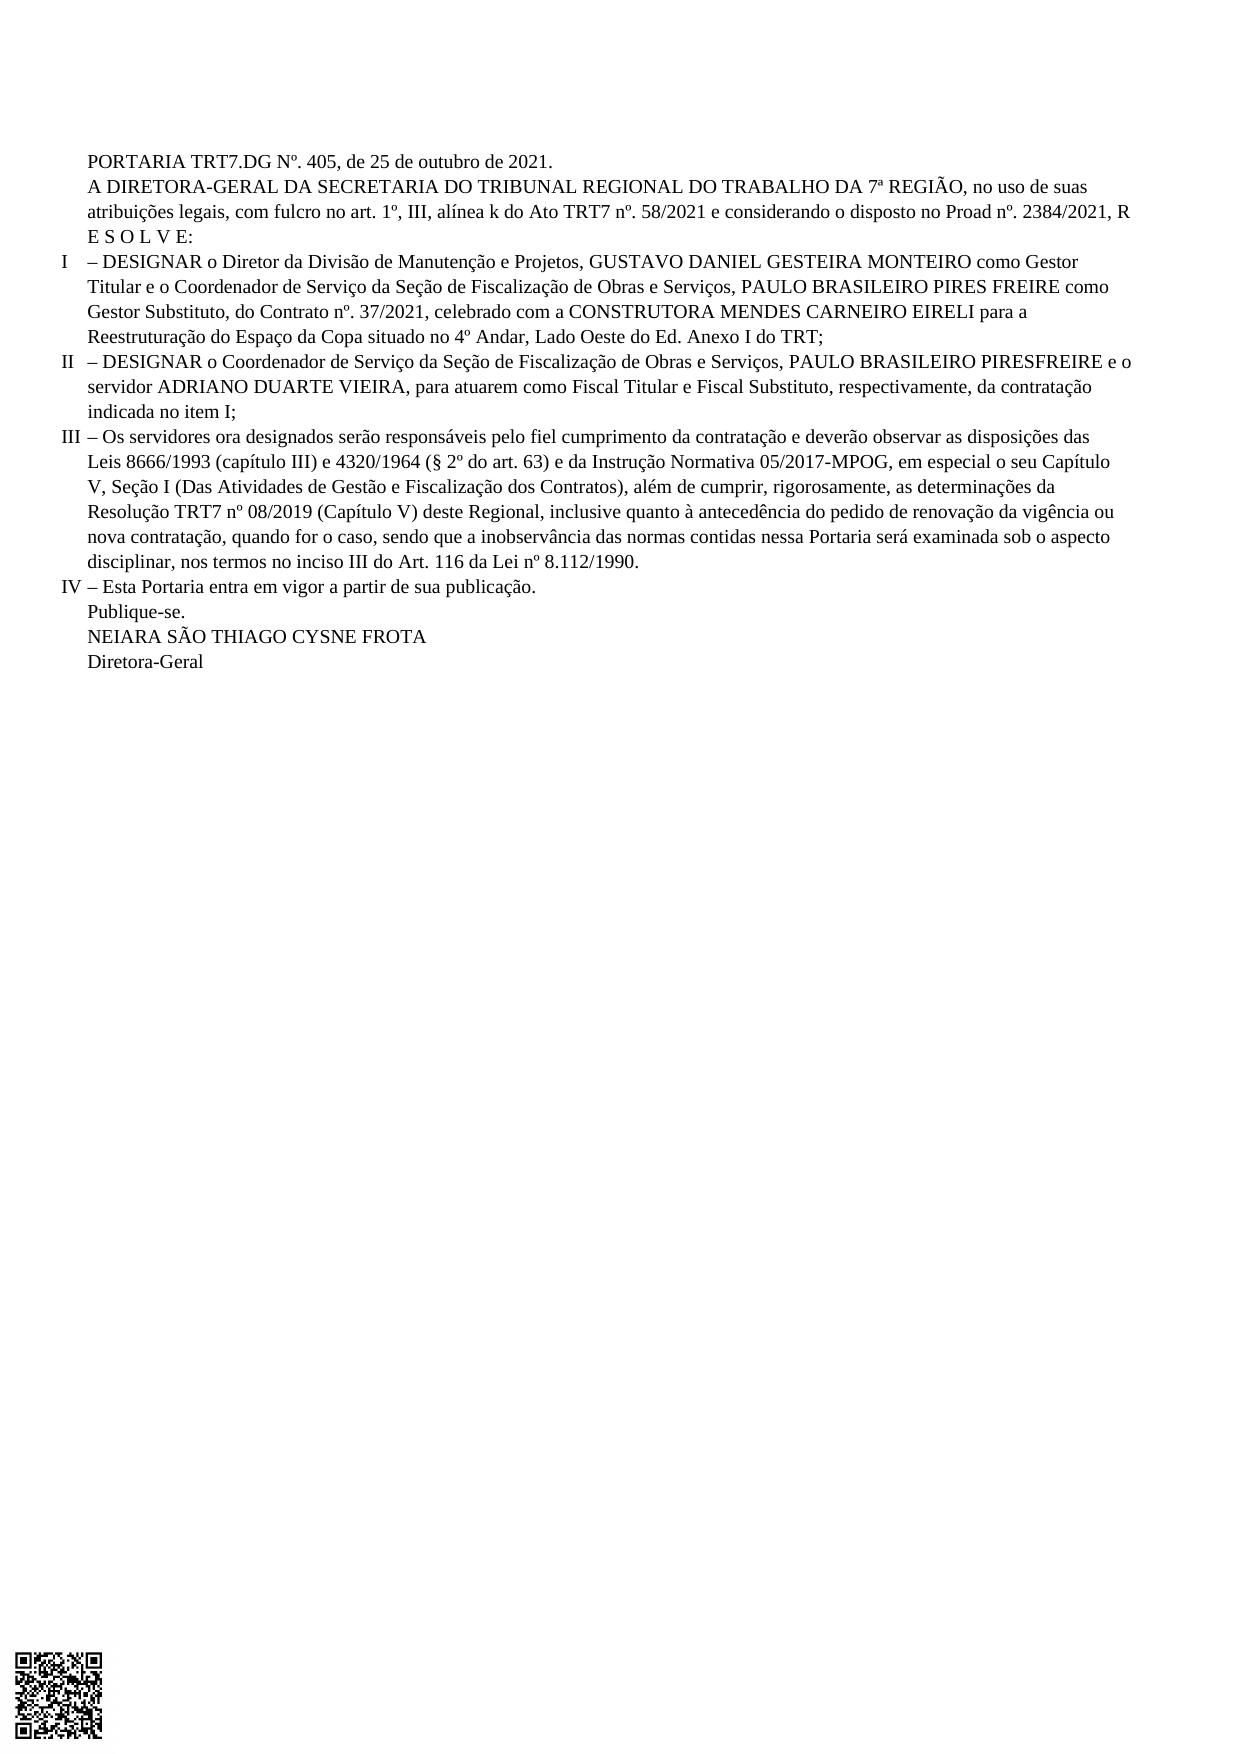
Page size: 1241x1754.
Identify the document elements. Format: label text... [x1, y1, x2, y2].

text Titular e o Coordenador de Serviço da Seção de Fiscalização de Obras e Serviços, PAULO BRASILEIRO PIRES FREIRE como [87, 275, 1143, 298]
text Leis 8666/1993 (capítulo III) e 4320/1964 (§ 2º do art. 63) e da Instrução Normativa 05/2017-MPOG, em especial o seu Capítulo [87, 450, 1143, 473]
text Diretora-Geral [87, 650, 1143, 673]
text PORTARIA TRT7.DG Nº. 405, de 25 de outubro de 2021. [87, 150, 1143, 173]
text V, Seção I (Das Atividades de Gestão e Fiscalização dos Contratos), além de cumprir, rigorosamente, as determinações da Resolução TRT7 nº 08/2019 (Capítulo V) deste Regional, inclusive quanto à antecedência do pedido de renovação da vigência ou nova contratação, quando for o caso, sendo que a inobservância das normas contidas nessa Portaria será examinada sob o aspecto disciplinar, nos termos no inciso III do Art. 116 da Lei nº 8.112/1990. [87, 475, 1143, 573]
text A DIRETORA-GERAL DA SECRETARIA DO TRIBUNAL REGIONAL DO TRABALHO DA 7ª REGIÃO, no uso de suas [87, 175, 1143, 198]
list – DESIGNAR o Coordenador de Serviço da Seção de Fiscalização de Obras e Serviços, PAULO BRASILEIRO PIRESFREIRE e o servidor ADRIANO DUARTE VIEIRA, para atuarem como Fiscal Titular e Fiscal Substituto, respectivamente, da contratação indicada no item I; [61, 350, 1143, 423]
list – Os servidores ora designados serão responsáveis pelo fiel cumprimento da contratação e deverão observar as disposições das [61, 425, 1143, 448]
text Reestruturação do Espaço da Copa situado no 4º Andar, Lado Oeste do Ed. Anexo I do TRT; [87, 325, 1143, 348]
text NEIARA SÃO THIAGO CYSNE FROTA [87, 625, 1143, 648]
text atribuições legais, com fulcro no art. 1º, III, alínea k do Ato TRT7 nº. 58/2021 e considerando o disposto no Proad nº. 2384/2021, R E S O L V E: [87, 200, 1143, 248]
list – DESIGNAR o Diretor da Divisão de Manutenção e Projetos, GUSTAVO DANIEL GESTEIRA MONTEIRO como Gestor [61, 250, 1143, 273]
text Gestor Substituto, do Contrato nº. 37/2021, celebrado com a CONSTRUTORA MENDES CARNEIRO EIRELI para a [87, 300, 1143, 323]
text Publique-se. [87, 600, 1143, 623]
list – Esta Portaria entra em vigor a partir de sua publicação. [61, 575, 1143, 598]
